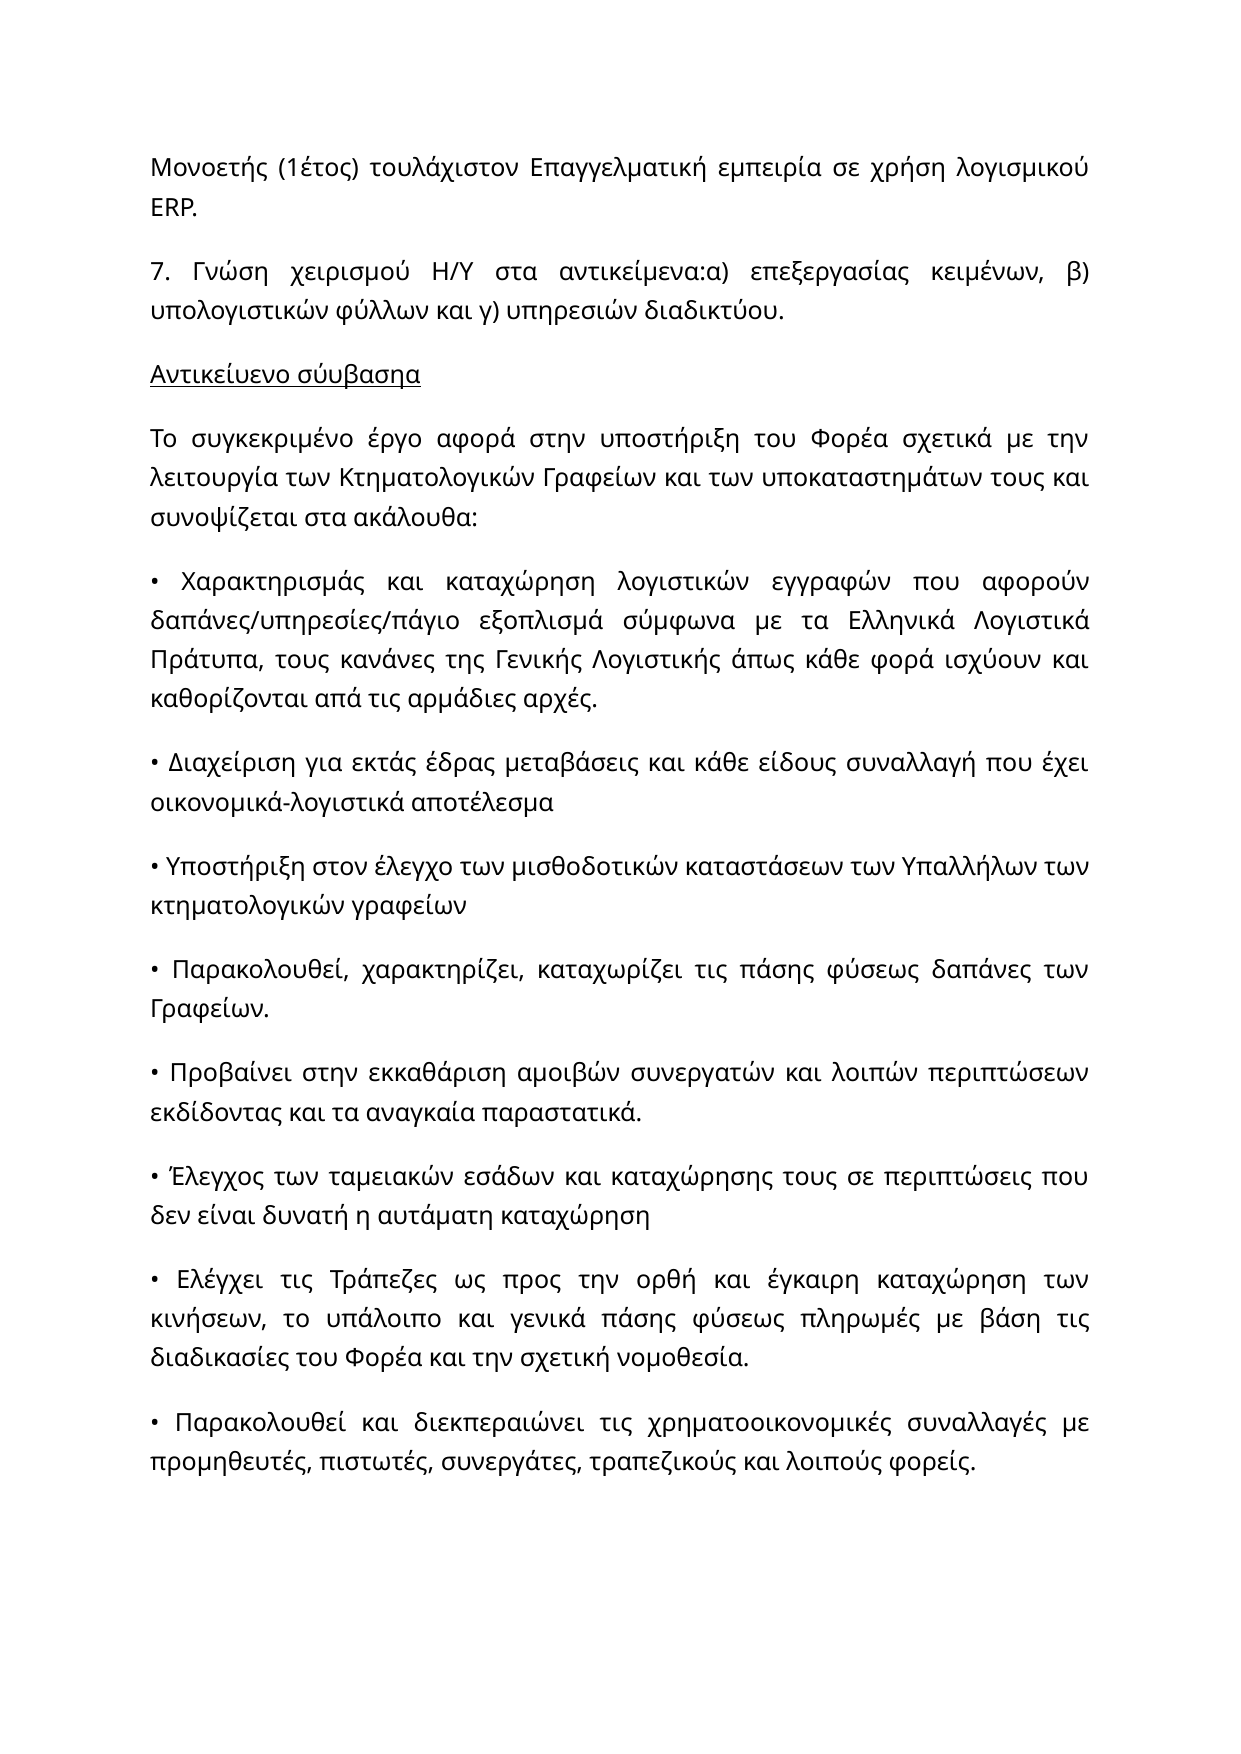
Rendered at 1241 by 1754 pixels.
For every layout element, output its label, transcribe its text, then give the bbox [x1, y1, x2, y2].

text • Έλεγχος των ταμειακών εσάδων και καταχώρησης τους σε περιπτώσεις που δεν είναι δυνατή η αυτάματη καταχώρηση [150, 1158, 1090, 1232]
text • Διαχείριση για εκτάς έδρας μεταβάσεις και κάθε είδους συναλλαγή που έχει οικονομικά-λογιστικά αποτέλεσμα [150, 745, 1090, 818]
text • Παρακολουθεί και διεκπεραιώνει τις χρηματοοικονομικές συναλλαγές με προμηθευτές, πιστωτές, συνεργάτες, τραπεζικούς και λοιπούς φορείς. [150, 1404, 1090, 1477]
text • Χαρακτηρισμάς και καταχώρηση λογιστικών εγγραφών που αφορούν δαπάνες/υπηρεσίες/πάγιο εξοπλισμά σύμφωνα με τα Ελληνικά Λογιστικά Πράτυπα, τους κανάνες της Γενικής Λογιστικής άπως κάθε φορά ισχύουν και καθορίζονται απά τις αρμάδιες αρχές. [150, 563, 1090, 715]
text • Υποστήριξη στον έλεγχο των μισθοδοτικών καταστάσεων των Υπαλλήλων των κτηματολογικών γραφείων [150, 848, 1090, 922]
text Το συγκεκριμένο έργο αφορά στην υποστήριξη του Φορέα σχετικά με την λειτουργία των Κτηματολογικών Γραφείων και των υποκαταστημάτων τους και συνοψίζεται στα ακάλουθα: [150, 421, 1090, 533]
text 7. Γνώση χειρισμού Η/Υ στα αντικείμενα:α) επεξεργασίας κειμένων, β) υπολογιστικών φύλλων και γ) υπηρεσιών διαδικτύου. [150, 253, 1090, 327]
text Αντικείυενο σύυβασηα [150, 357, 1090, 391]
text • Παρακολουθεί, χαρακτηρίζει, καταχωρίζει τις πάσης φύσεως δαπάνες των Γραφείων. [150, 952, 1090, 1025]
text • Προβαίνει στην εκκαθάριση αμοιβών συνεργατών και λοιπών περιπτώσεων εκδίδοντας και τα αναγκαία παραστατικά. [150, 1055, 1090, 1128]
text • Ελέγχει τις Τράπεζες ως προς την ορθή και έγκαιρη καταχώρηση των κινήσεων, το υπάλοιπο και γενικά πάσης φύσεως πληρωμές με βάση τις διαδικασίες του Φορέα και την σχετική νομοθεσία. [150, 1262, 1090, 1374]
text Μονοετής (1έτος) τουλάχιστον Επαγγελματική εμπειρία σε χρήση λογισμικού ERP. [150, 150, 1090, 223]
